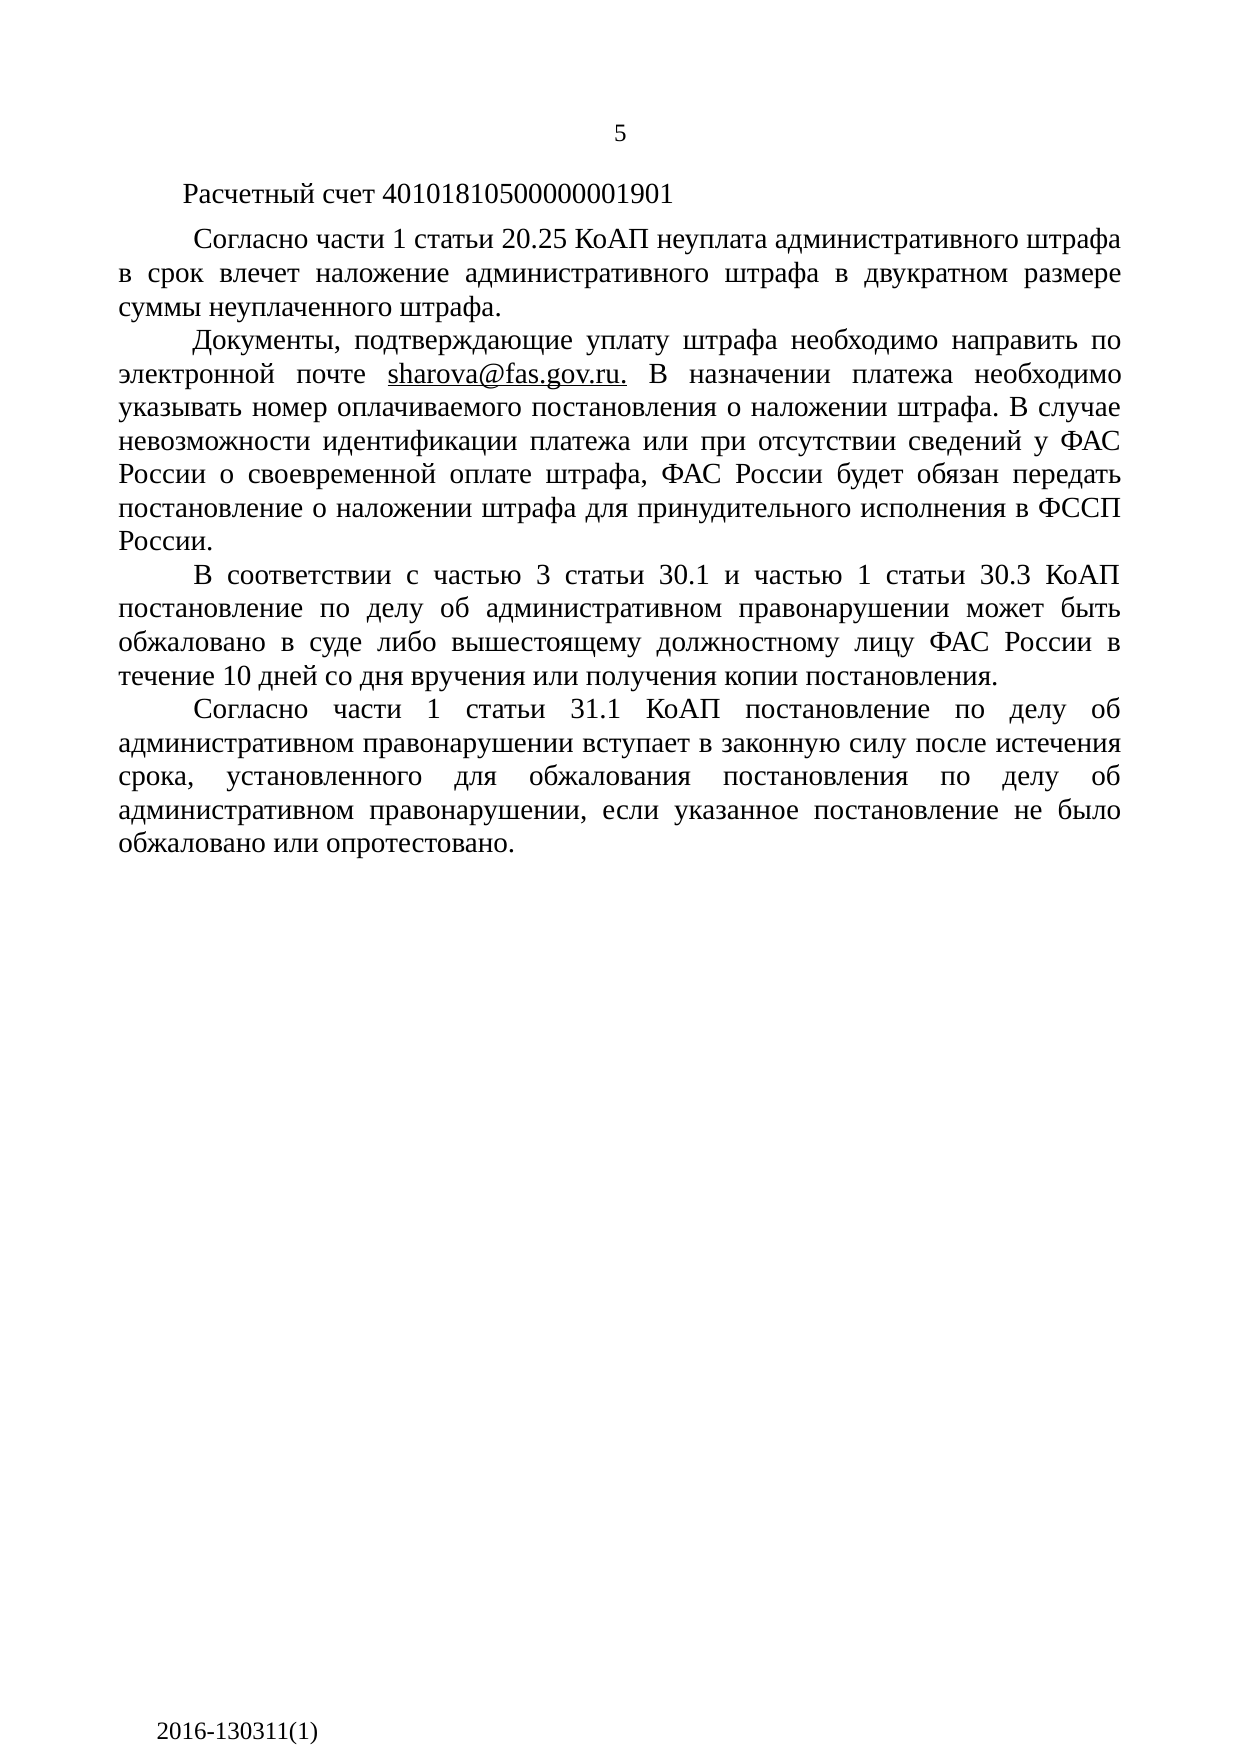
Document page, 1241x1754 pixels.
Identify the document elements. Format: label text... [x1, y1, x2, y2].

text Расчетный счет 40101810500000001901 [118, 176, 1122, 210]
text Согласно части 1 статьи 20.25 КоАП неуплата административного штрафа в срок влечет наложение административного штрафа в двукратном размере суммы неуплаченного штрафа. [118, 222, 1122, 322]
text Документы, подтверждающие уплату штрафа необходимо направить по электронной почте sharova@fas.gov.ru. В назначении платежа необходимо указывать номер оплачиваемого постановления о наложении штрафа. В случае невозможности идентификации платежа или при отсутствии сведений у ФАС России о своевременной оплате штрафа, ФАС России будет обязан передать постановление о наложении штрафа для принудительного исполнения в ФССП России. [118, 322, 1122, 557]
text Согласно части 1 статьи 31.1 КоАП постановление по делу об административном правонарушении вступает в законную силу после истечения срока, установленного для обжалования постановления по делу об административном правонарушении, если указанное постановление не было обжаловано или опротестовано. [118, 691, 1122, 859]
text В соответствии с частью 3 статьи 30.1 и частью 1 статьи 30.3 КоАП постановление по делу об административном правонарушении может быть обжаловано в суде либо вышестоящему должностному лицу ФАС России в течение 10 дней со дня вручения или получения копии постановления. [118, 557, 1122, 691]
